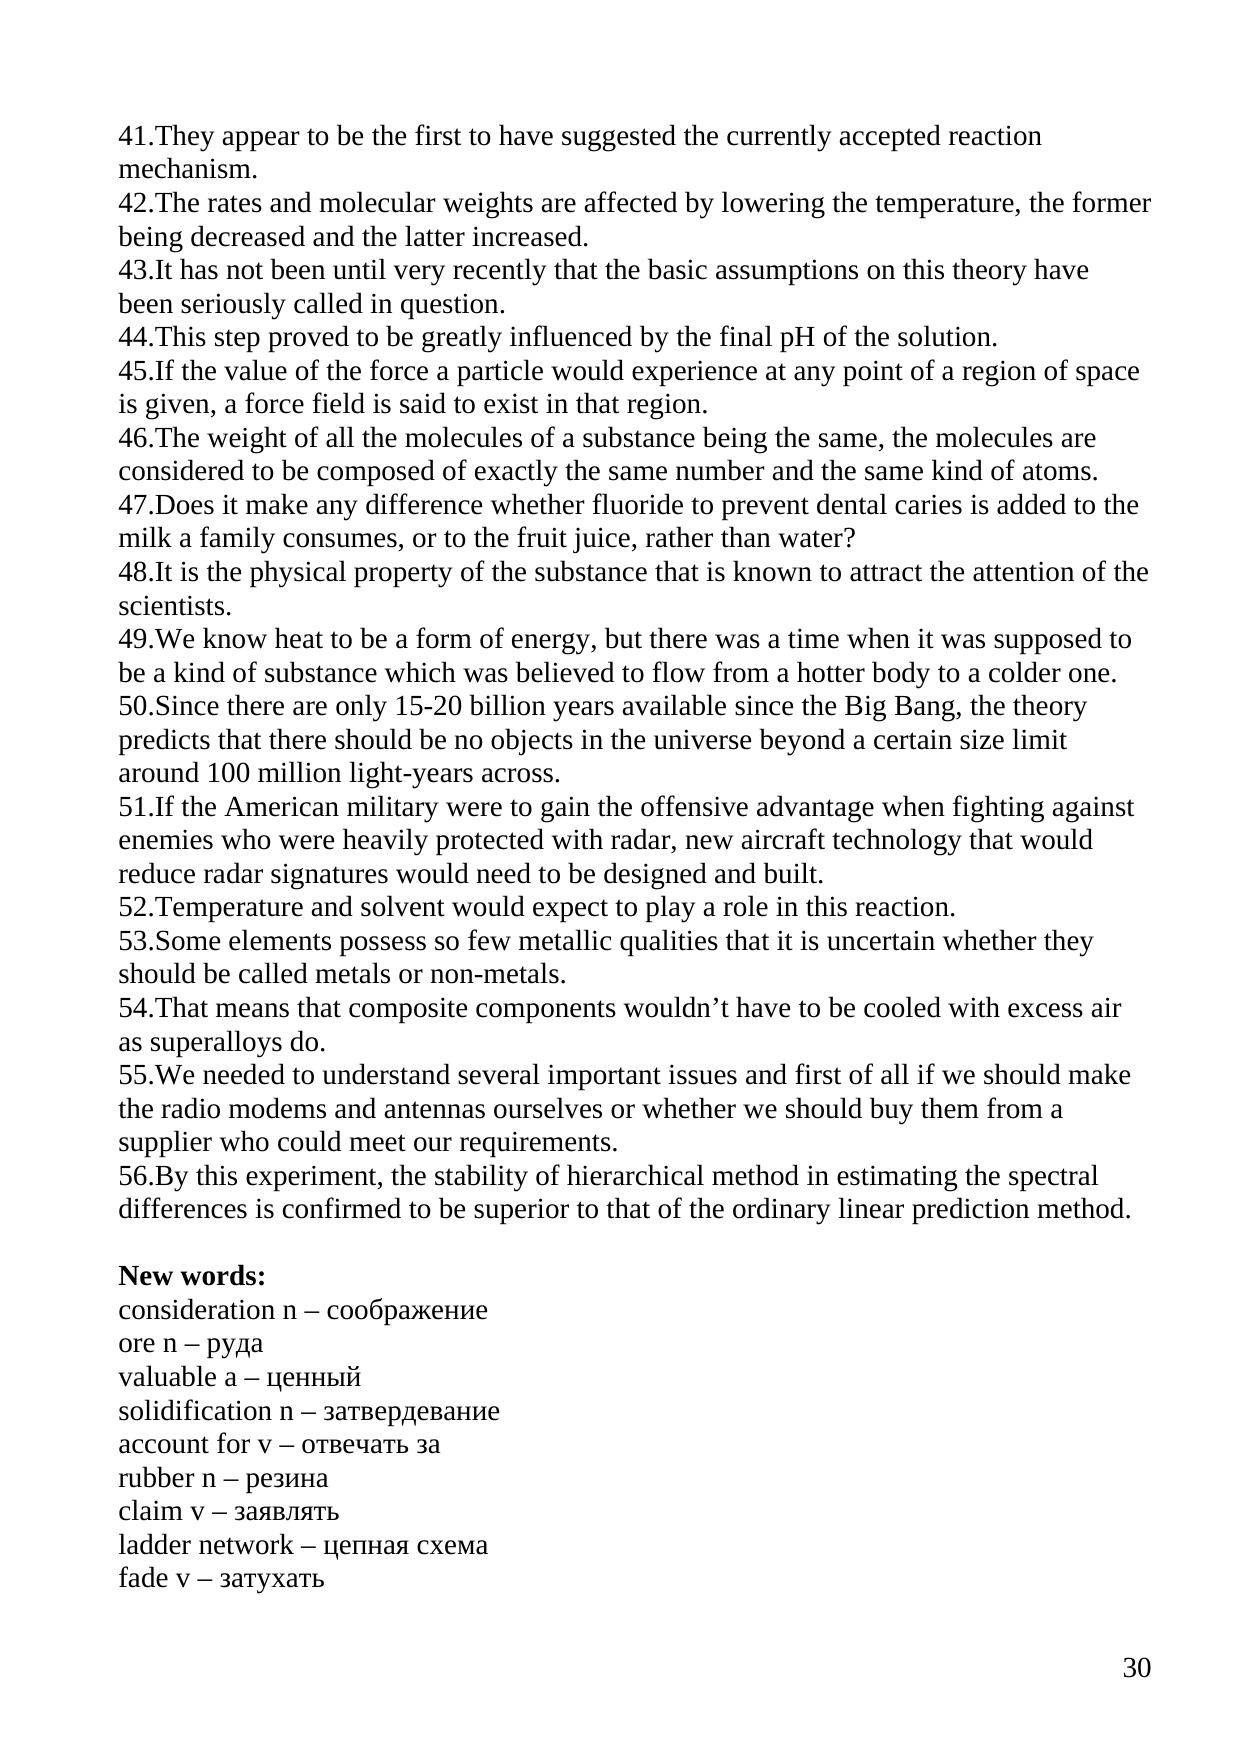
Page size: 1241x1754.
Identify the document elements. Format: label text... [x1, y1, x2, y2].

text 54.That means that composite components wouldn’t have to be cooled with excess air as superalloys do. [118, 990, 1152, 1057]
text solidification n – затвердевание [118, 1393, 1152, 1426]
text account for v – отвечать за [118, 1426, 1152, 1460]
text 47.Does it make any difference whether fluoride to prevent dental caries is added to the milk a family consumes, or to the fruit juice, rather than water? [118, 487, 1152, 554]
text ore n – руда [118, 1326, 1152, 1359]
text 48.It is the physical property of the substance that is known to attract the attention of the scientists. [118, 554, 1152, 621]
text ladder network – цепная схема [118, 1527, 1152, 1560]
text valuable a – ценный [118, 1359, 1152, 1393]
text fade v – затухать [118, 1560, 1152, 1594]
text 43.It has not been until very recently that the basic assumptions on this theory have been seriously called in question. [118, 252, 1152, 319]
text 42.The rates and molecular weights are affected by lowering the temperature, the former being decreased and the latter increased. [118, 185, 1152, 252]
text 56.By this experiment, the stability of hierarchical method in estimating the spectral differences is confirmed to be superior to that of the ordinary linear prediction method. [118, 1158, 1152, 1225]
text claim v – заявлять [118, 1493, 1152, 1527]
text 50.Since there are only 15-20 billion years available since the Big Bang, the theory predicts that there should be no objects in the universe beyond a certain size limit around 100 million light-years across. [118, 688, 1152, 789]
text 49.We know heat to be a form of energy, but there was a time when it was supposed to be a kind of substance which was believed to flow from a hotter body to a colder one. [118, 621, 1152, 688]
text 46.The weight of all the molecules of a substance being the same, the molecules are considered to be composed of exactly the same number and the same kind of atoms. [118, 420, 1152, 487]
text 41.They appear to be the first to have suggested the currently accepted reaction mechanism. [118, 118, 1152, 185]
text rubber n – резина [118, 1460, 1152, 1493]
text 45.If the value of the force a particle would experience at any point of a region of space is given, a force field is said to exist in that region. [118, 353, 1152, 420]
text 55.We needed to understand several important issues and first of all if we should make the radio modems and antennas ourselves or whether we should buy them from a supplier who could meet our requirements. [118, 1057, 1152, 1158]
text 53.Some elements possess so few metallic qualities that it is uncertain whether they should be called metals or non-metals. [118, 923, 1152, 990]
text 52.Temperature and solvent would expect to play a role in this reaction. [118, 889, 1152, 923]
text 44.This step proved to be greatly influenced by the final pH of the solution. [118, 319, 1152, 353]
text New words: [118, 1258, 1152, 1292]
text 51.If the American military were to gain the offensive advantage when fighting against enemies who were heavily protected with radar, new aircraft technology that would reduce radar signatures would need to be designed and built. [118, 789, 1152, 889]
subtitle consideration n – соображение [118, 1292, 1152, 1326]
